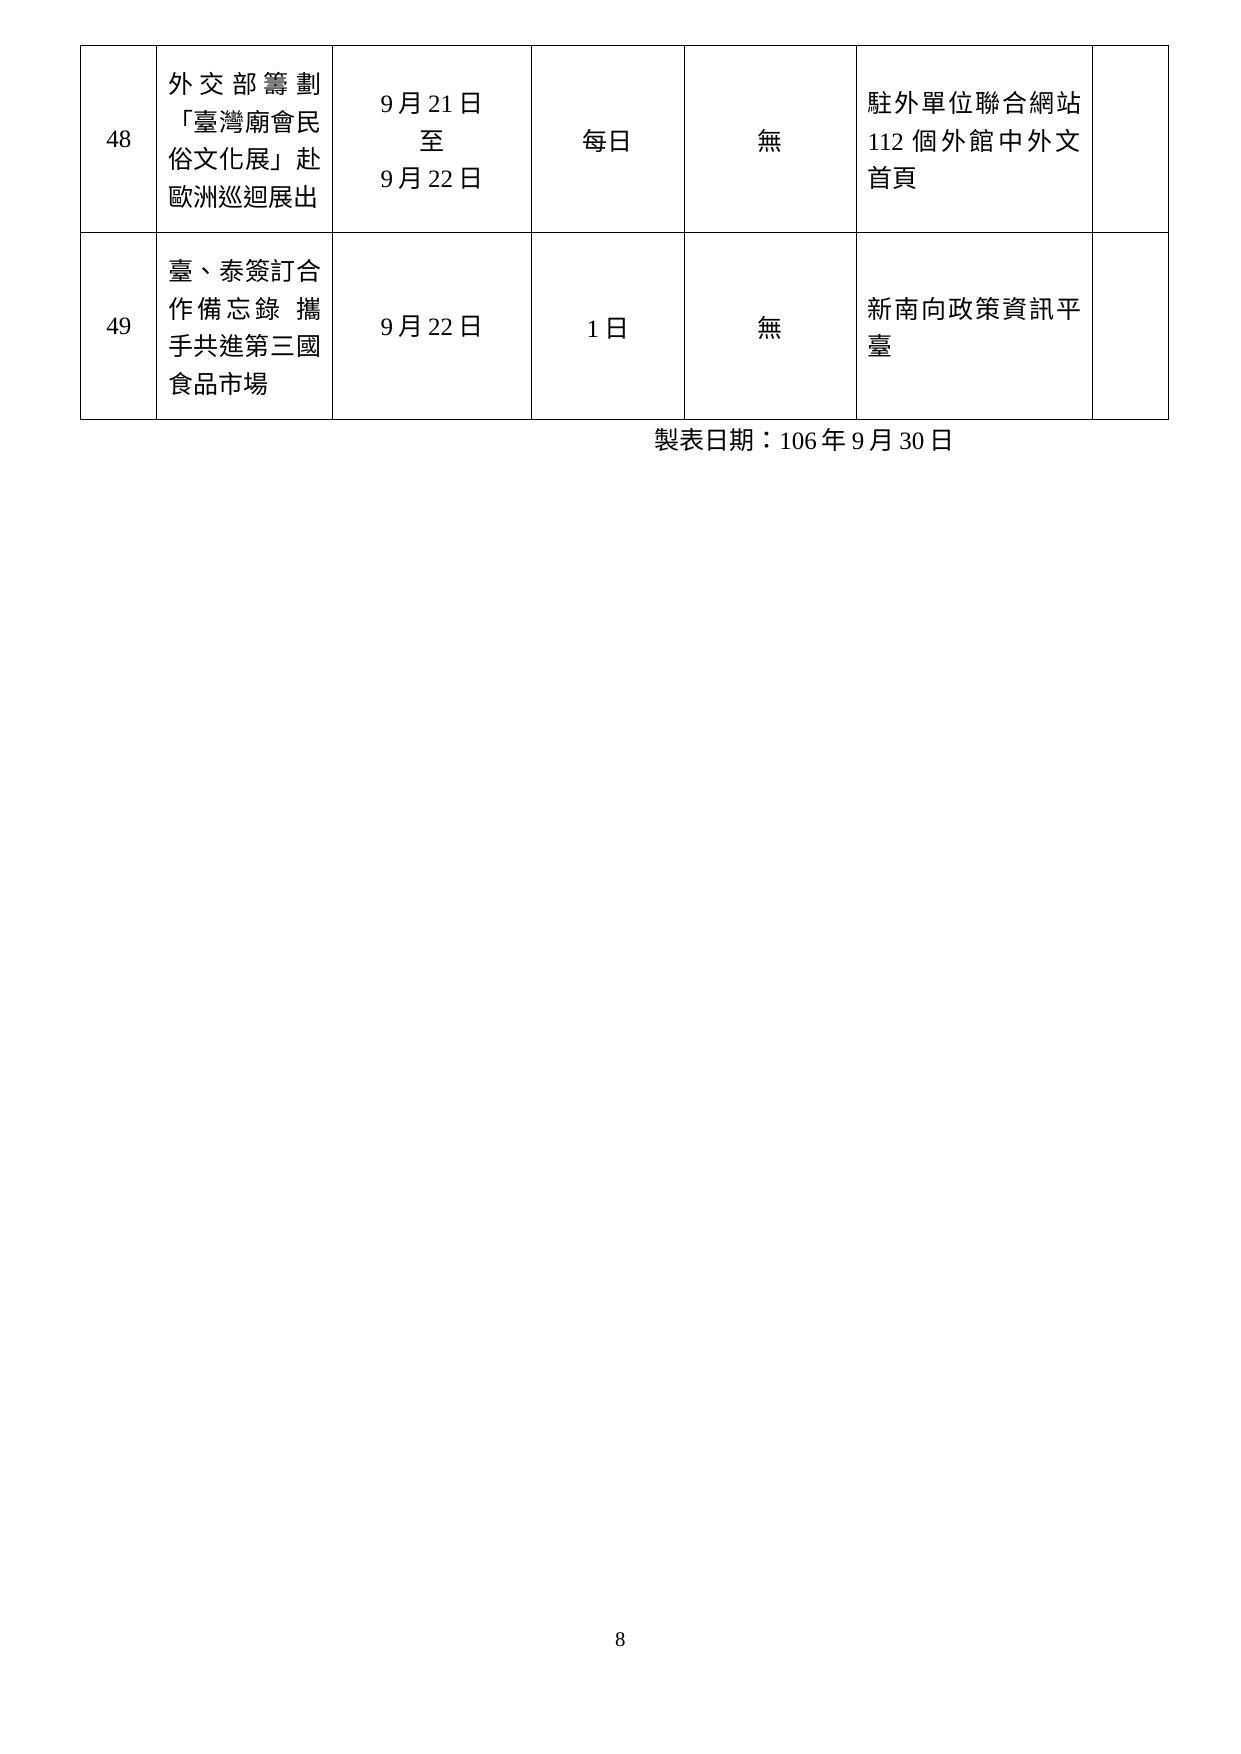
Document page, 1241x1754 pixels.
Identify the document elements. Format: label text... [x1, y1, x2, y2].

table_cell 無 [685, 46, 856, 232]
table_cell 臺、泰簽訂合作備忘錄 攜手共進第三國食品市場 [157, 233, 332, 419]
table_cell 48 [81, 46, 156, 232]
table_cell 駐外單位聯合網站112個外館中外文首頁 [857, 46, 1092, 232]
table_cell 無 [685, 233, 856, 419]
table_cell 1日 [532, 233, 684, 419]
table_cell 外交部籌劃「臺灣廟會民俗文化展」赴歐洲巡迴展出 [157, 46, 332, 232]
table_cell 9月21日 至 9月22日 [333, 46, 531, 232]
table_cell 每日 [532, 46, 684, 232]
table_cell 49 [81, 233, 156, 419]
table_cell [1093, 233, 1168, 419]
table_cell [1093, 46, 1168, 232]
text 製表日期：106年9月30日 [118, 420, 1122, 458]
table_cell 新南向政策資訊平臺 [857, 233, 1092, 419]
table_cell 9月22日 [333, 233, 531, 419]
